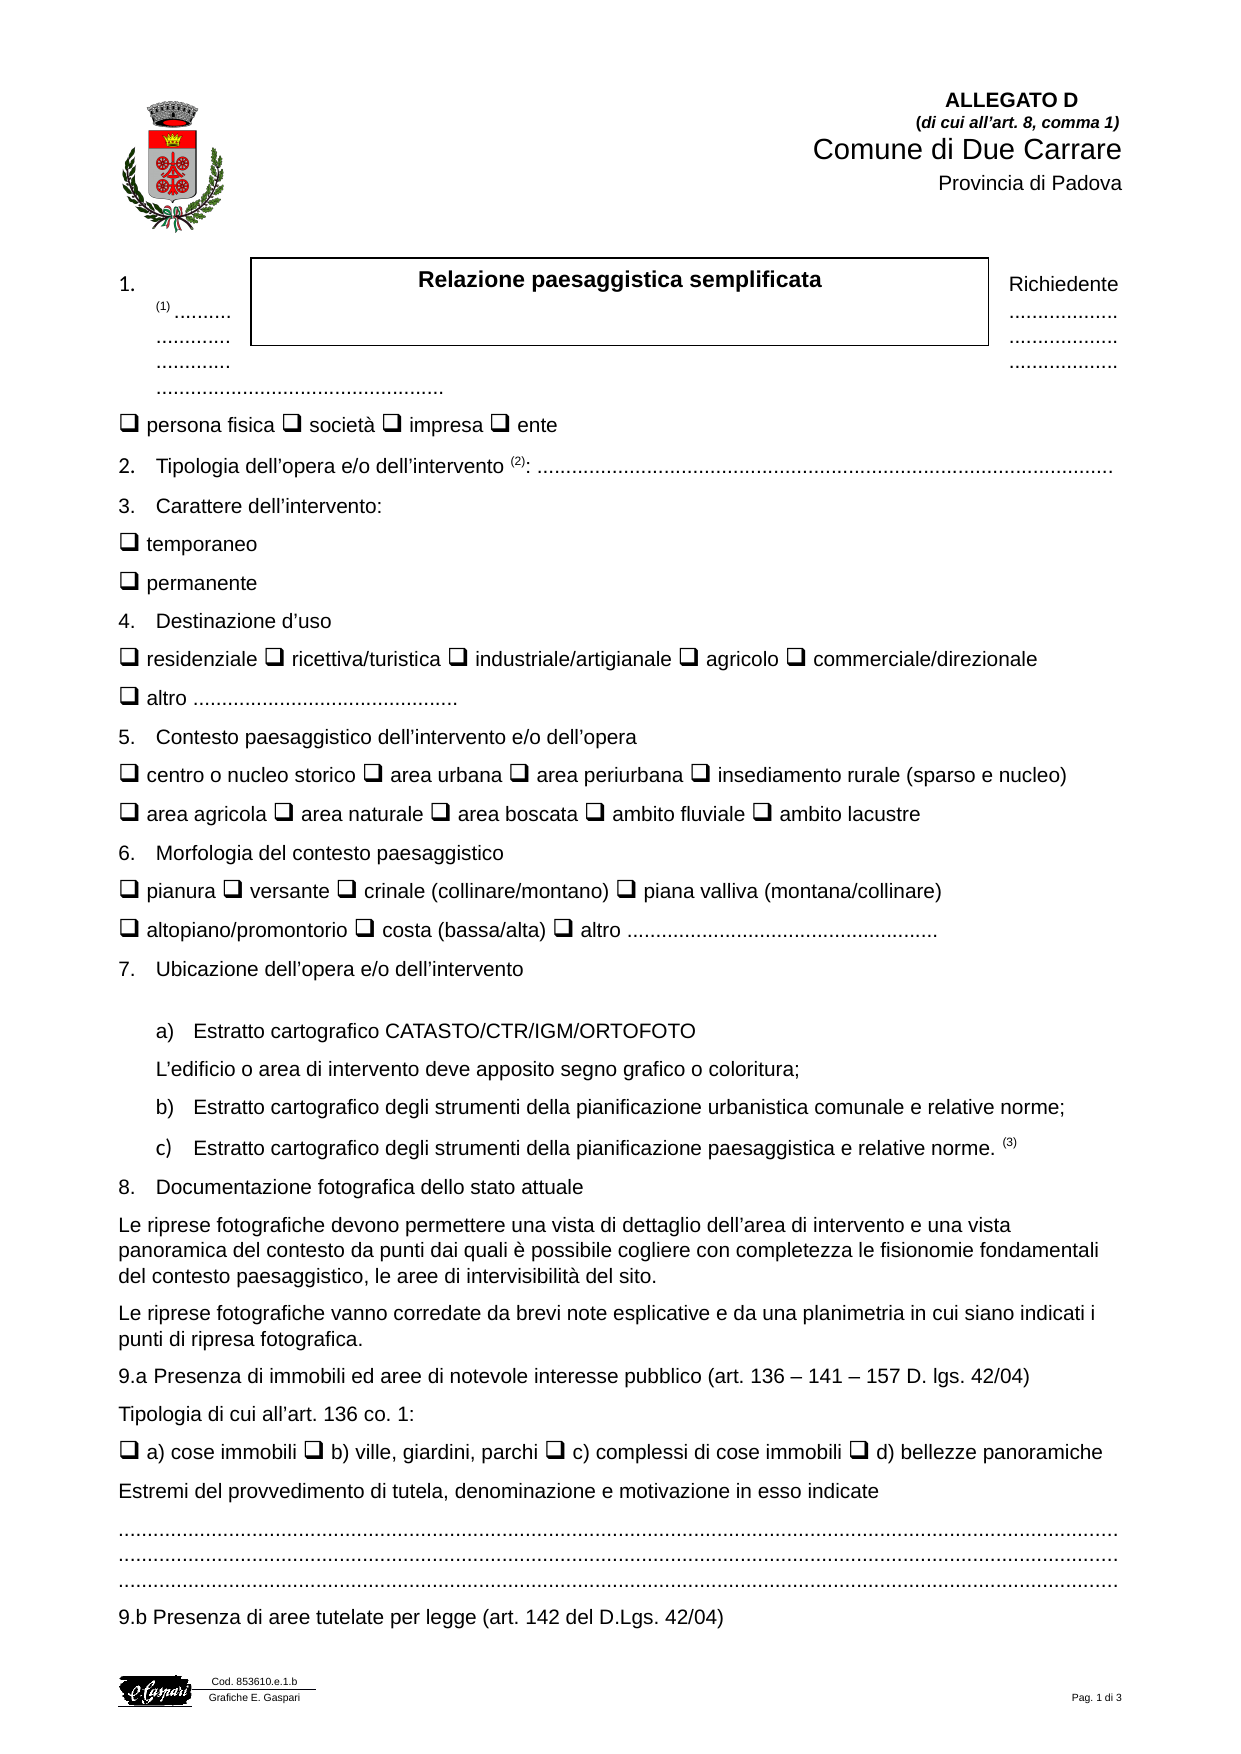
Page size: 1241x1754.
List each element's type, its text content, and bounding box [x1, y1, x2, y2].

picture [122, 101, 224, 233]
text  temporaneo [118, 531, 1122, 556]
list Carattere dell’intervento: [118, 494, 1122, 518]
text Comune di Due Carrare [224, 132, 1122, 166]
list Tipologia dell’opera e/o dell’intervento (2): .................................................................................................... [118, 451, 1122, 479]
text  permanente [118, 570, 1122, 595]
text  residenziale  ricettiva/turistica  industriale/artigianale  agricolo  commerciale/direzionale [118, 647, 1122, 672]
text 9.b Presenza di aree tutelate per legge (art. 142 del D.Lgs. 42/04) [118, 1605, 1122, 1629]
text Tipologia di cui all’art. 136 co. 1: [118, 1402, 1122, 1426]
text  centro o nucleo storico  area urbana  area periurbana  insediamento rurale (sparso e nucleo) [118, 763, 1122, 788]
list Morfologia del contesto paesaggistico [118, 841, 1122, 865]
text L’edificio o area di intervento deve apposito segno grafico o coloritura; [156, 1057, 1122, 1081]
list Estratto cartografico degli strumenti della pianificazione paesaggistica e relative norme. (3) [156, 1133, 1122, 1161]
text Le riprese fotografiche devono permettere una vista di dettaglio dell’area di intervento e una vista panoramica del contesto da punti dai quali è possibile cogliere con completezza le fisionomie fondamentali del contesto paesaggistico, le aree di intervisibilità del sito. [118, 1213, 1122, 1287]
text  persona fisica  società  impresa  ente [118, 412, 1122, 437]
list Estratto cartografico CATASTO/CTR/IGM/ORTOFOTO [156, 1019, 1122, 1043]
picture [118, 1674, 192, 1706]
text 9.a Presenza di immobili ed aree di notevole interesse pubblico (art. 136 – 141 – 157 D. lgs. 42/04) [118, 1364, 1122, 1388]
list Contesto paesaggistico dell’intervento e/o dell’opera [118, 725, 1122, 749]
text  area agricola  area naturale  area boscata  ambito fluviale  ambito lacustre [118, 802, 1122, 827]
text Provincia di Padova [224, 171, 1122, 194]
text  pianura  versante  crinale (collinare/montano)  piana valliva (montana/collinare) [118, 879, 1122, 904]
list Ubicazione dell’opera e/o dell’intervento [118, 957, 1122, 981]
list Documentazione fotografica dello stato attuale [118, 1175, 1122, 1199]
list Estratto cartografico degli strumenti della pianificazione urbanistica comunale e relative norme; [156, 1095, 1122, 1119]
text  a) cose immobili  b) ville, giardini, parchi  c) complessi di cose immobili  d) bellezze panoramiche [118, 1440, 1122, 1465]
text Estremi del provvedimento di tutela, denominazione e motivazione in esso indicate [118, 1479, 1122, 1503]
list Destinazione d’uso [118, 609, 1122, 633]
list Richiedente (1) ............................................................................................................................................... [118, 269, 1122, 399]
text  altopiano/promontorio  costa (bassa/alta)  altro ...................................................... [118, 918, 1122, 943]
text Le riprese fotografiche vanno corredate da brevi note esplicative e da una planimetria in cui siano indicati i punti di ripresa fotografica. [118, 1301, 1122, 1351]
text  altro .............................................. [118, 686, 1122, 711]
